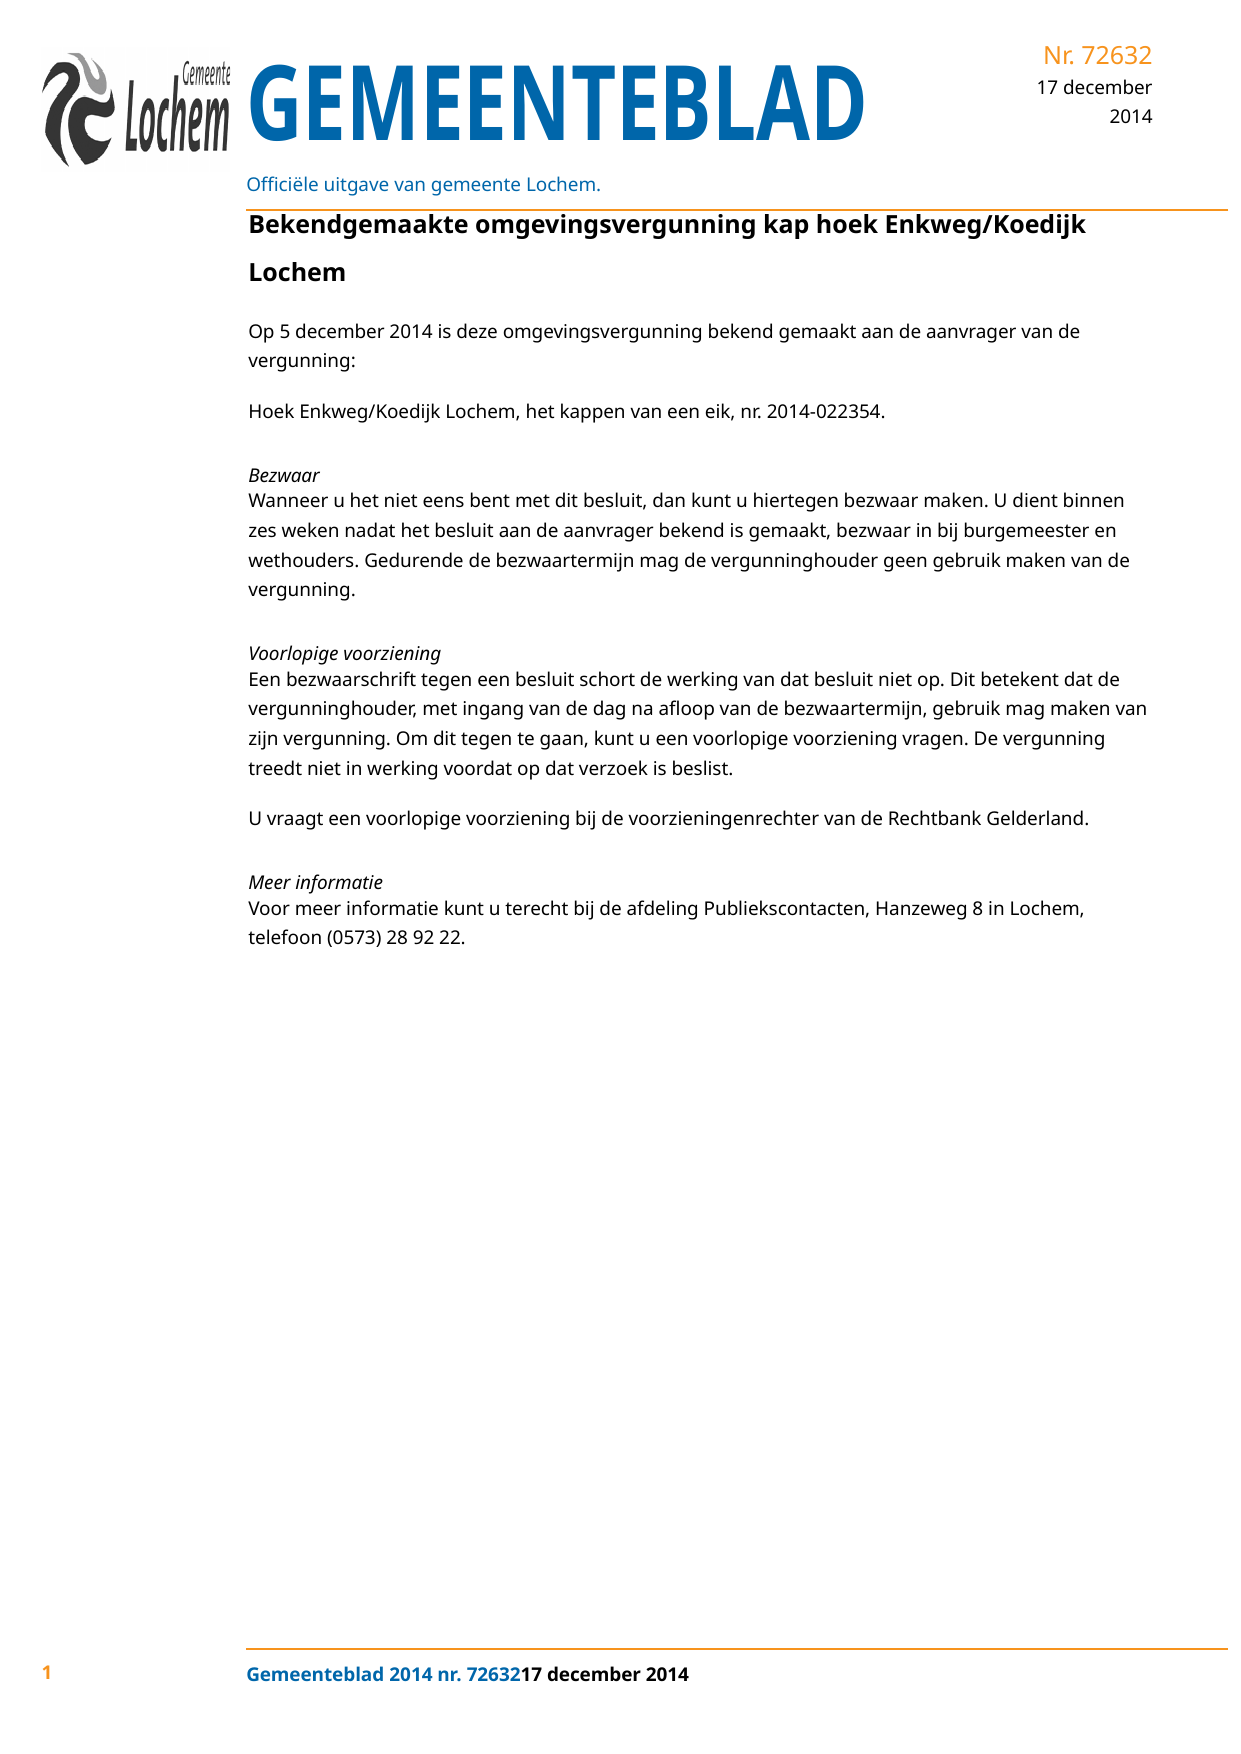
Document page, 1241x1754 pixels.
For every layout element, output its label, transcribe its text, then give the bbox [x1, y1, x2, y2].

text Meer informatie [248, 869, 1152, 895]
text Voorlopige voorziening [248, 640, 1152, 666]
text U vraagt een voorlopige voorziening bij de voorzieningenrechter van de Rechtbank Gelderland. [248, 805, 1152, 831]
text Bezwaar [248, 462, 1152, 488]
picture [41, 47, 231, 172]
text Bekendgemaakte omgevingsvergunning kap hoek Enkweg/Koedijk Lochem [248, 211, 1152, 288]
text Wanneer u het niet eens bent met dit besluit, dan kunt u hiertegen bezwaar maken. U dient binnen zes weken nadat het besluit aan de aanvrager bekend is gemaakt, bezwaar in bij burgemeester en wethouders. Gedurende de bezwaartermijn mag de vergunninghouder geen gebruik maken van de vergunning. [248, 488, 1152, 602]
text Op 5 december 2014 is deze omgevingsvergunning bekend gemaakt aan de aanvrager van de vergunning: [248, 318, 1152, 373]
text Voor meer informatie kunt u terecht bij de afdeling Publiekscontacten, Hanzeweg 8 in Lochem, telefoon (0573) 28 92 22. [248, 895, 1152, 950]
text Hoek Enkweg/Koedijk Lochem, het kappen van een eik, nr. 2014-022354. [248, 398, 1152, 424]
text Een bezwaarschrift tegen een besluit schort de werking van dat besluit niet op. Dit betekent dat de vergunninghouder, met ingang van de dag na afloop van de bezwaartermijn, gebruik mag maken van zijn vergunning. Om dit tegen te gaan, kunt u een voorlopige voorziening vragen. De vergunning treedt niet in werking voordat op dat verzoek is beslist. [248, 666, 1152, 781]
